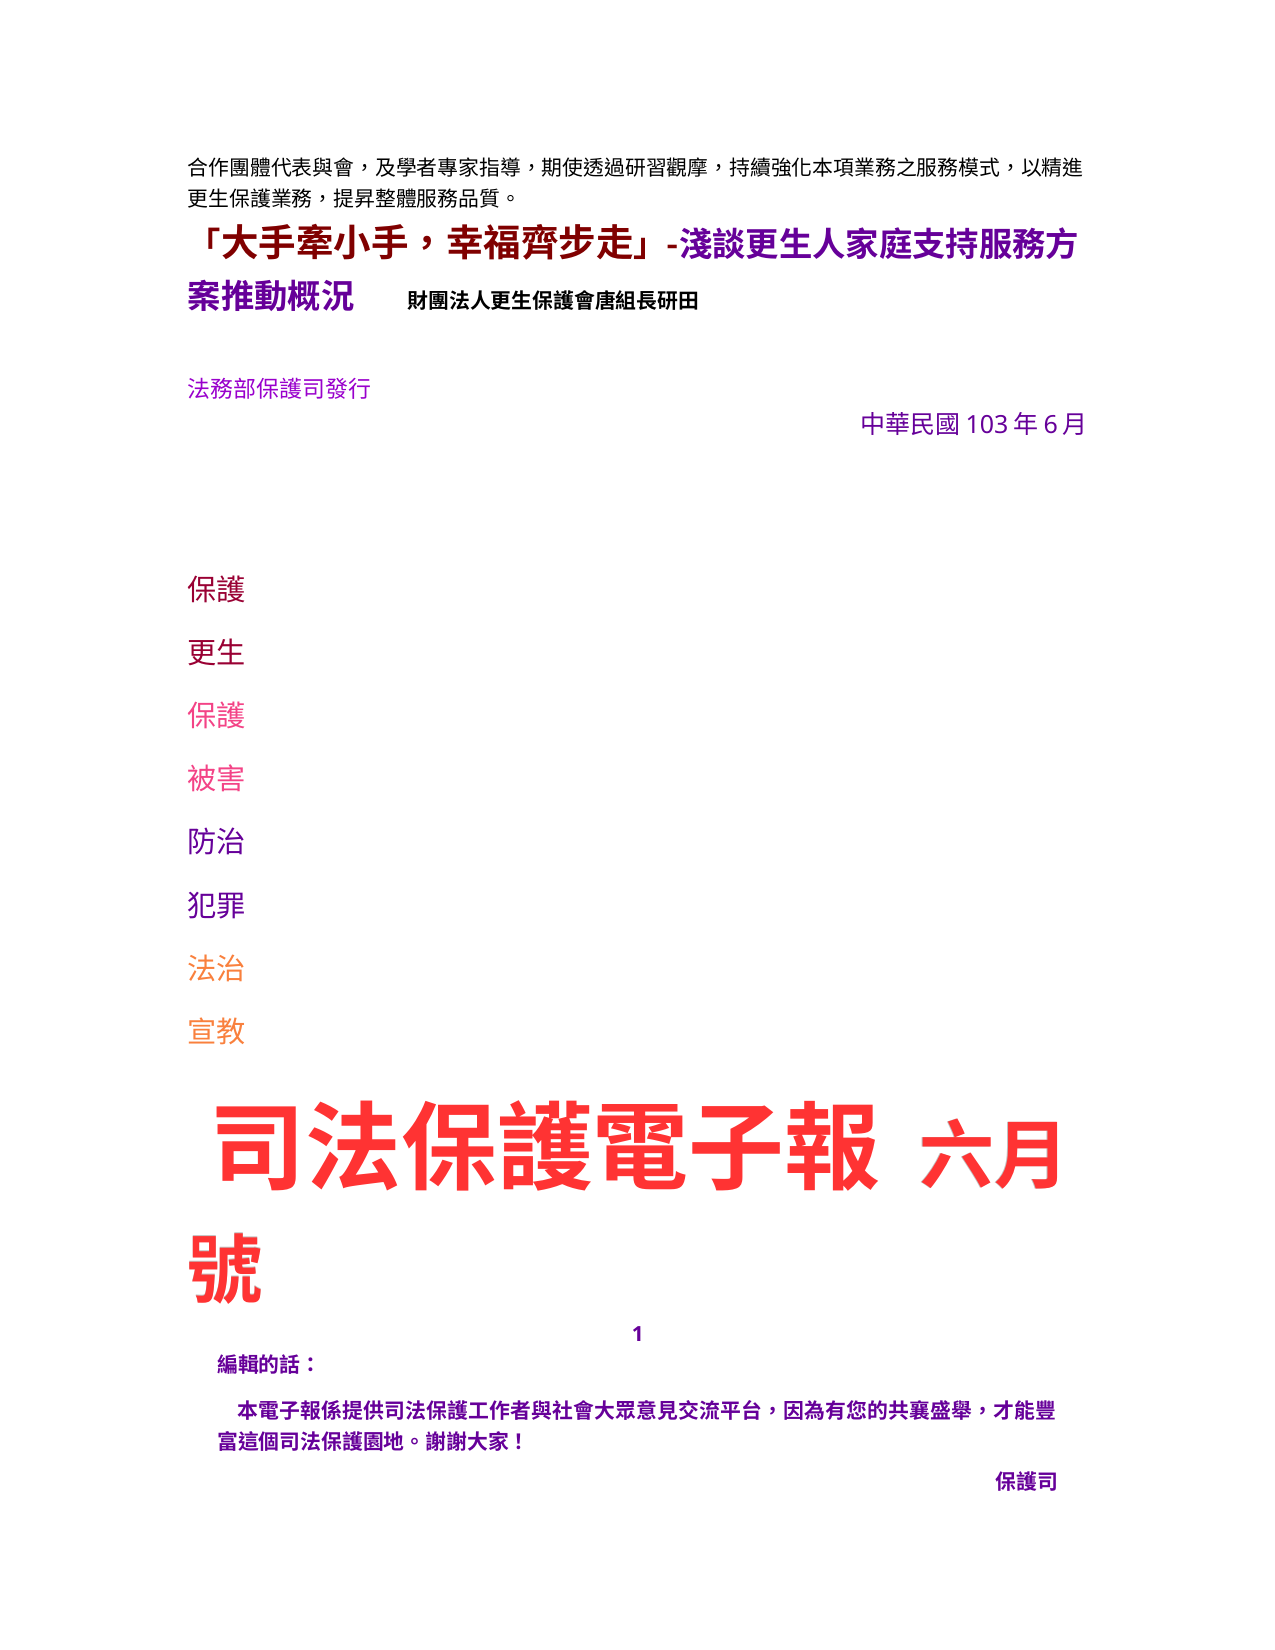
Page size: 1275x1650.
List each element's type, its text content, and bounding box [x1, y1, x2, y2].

text 犯罪 [187, 882, 1087, 924]
text 被害 [187, 756, 1087, 798]
text 宣教 [187, 1008, 1087, 1051]
text 防治 [187, 819, 1087, 861]
text 編輯的話： [217, 1347, 1058, 1379]
text 法務部保護司發行 [187, 371, 1087, 404]
subtitle 「大手牽小手，幸福齊步走」-淺談更生人家庭支持服務方案推動概況 財團法人更生保護會唐組長研田 [187, 214, 1087, 319]
text 保護 [187, 567, 1087, 609]
text 保護司 [217, 1456, 1058, 1497]
text 矯治 [187, 503, 1087, 546]
text 本電子報係提供司法保護工作者與社會大眾意見交流平台，因為有您的共襄盛舉，才能豐富這個司法保護園地。謝謝大家！ [217, 1393, 1058, 1456]
text 司法保護電子報 六月號 [187, 1072, 1087, 1319]
text 合作團體代表與會，及學者專家指導，期使透過研習觀摩，持續強化本項業務之服務模式，以精進更生保護業務，提昇整體服務品質。 [187, 150, 1087, 212]
text 1 [187, 1319, 1087, 1347]
text 社區 [187, 440, 1087, 483]
text 保護 [187, 693, 1087, 735]
text 中華民國103年6月 [187, 404, 1087, 440]
text 法治 [187, 945, 1087, 988]
text 更生 [187, 630, 1087, 672]
